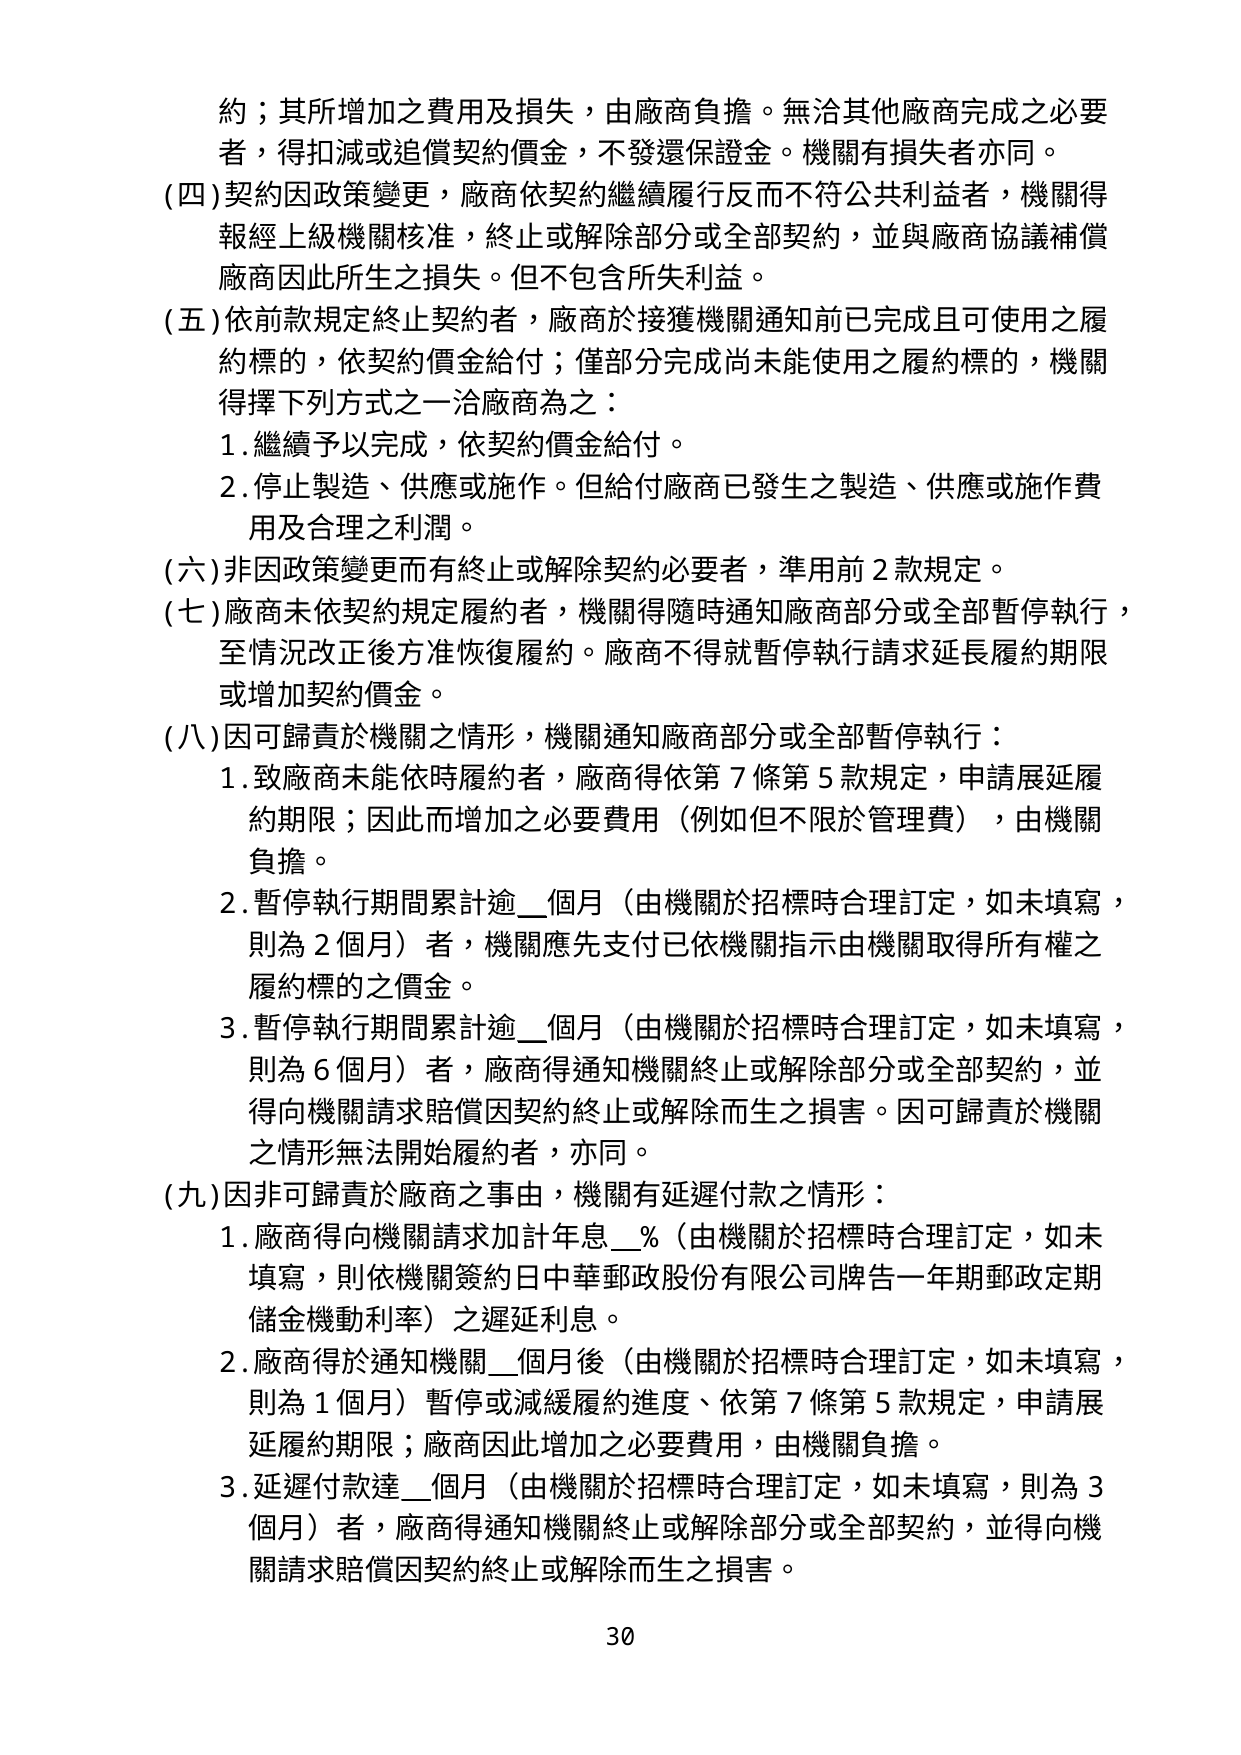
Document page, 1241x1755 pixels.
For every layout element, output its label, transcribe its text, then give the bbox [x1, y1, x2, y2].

text 3.暫停執行期間累計逾＿個月（由機關於招標時合理訂定，如未填寫，則為6個月）者，廠商得通知機關終止或解除部分或全部契約，並得向機關請求賠償因契約終止或解除而生之損害。因可歸責於機關之情形無法開始履約者，亦同。 [218, 1005, 1104, 1172]
text (七)廠商未依契約規定履約者，機關得隨時通知廠商部分或全部暫停執行，至情況改正後方准恢復履約。廠商不得就暫停執行請求延長履約期限或增加契約價金。 [159, 589, 1110, 714]
text 2.廠商得於通知機關＿個月後（由機關於招標時合理訂定，如未填寫，則為1個月）暫停或減緩履約進度、依第7條第5款規定，申請展延履約期限；廠商因此增加之必要費用，由機關負擔。 [218, 1339, 1104, 1464]
text 1.致廠商未能依時履約者，廠商得依第7條第5款規定，申請展延履約期限；因此而增加之必要費用（例如但不限於管理費），由機關負擔。 [218, 755, 1104, 880]
text (九)因非可歸責於廠商之事由，機關有延遲付款之情形： [159, 1172, 1110, 1214]
text 1.廠商得向機關請求加計年息＿%（由機關於招標時合理訂定，如未填寫，則依機關簽約日中華郵政股份有限公司牌告一年期郵政定期儲金機動利率）之遲延利息。 [218, 1214, 1104, 1339]
text (四)契約因政策變更，廠商依契約繼續履行反而不符公共利益者，機關得報經上級機關核准，終止或解除部分或全部契約，並與廠商協議補償廠商因此所生之損失。但不包含所失利益。 [159, 172, 1110, 297]
text (八)因可歸責於機關之情形，機關通知廠商部分或全部暫停執行： [159, 714, 1110, 755]
text 1.繼續予以完成，依契約價金給付。 [218, 422, 1104, 464]
text (六)非因政策變更而有終止或解除契約必要者，準用前2款規定。 [159, 547, 1110, 589]
text 2.暫停執行期間累計逾＿個月（由機關於招標時合理訂定，如未填寫，則為2個月）者，機關應先支付已依機關指示由機關取得所有權之履約標的之價金。 [218, 880, 1104, 1005]
text 約；其所增加之費用及損失，由廠商負擔。無洽其他廠商完成之必要者，得扣減或追償契約價金，不發還保證金。機關有損失者亦同。 [159, 89, 1110, 172]
text 3.延遲付款達＿個月（由機關於招標時合理訂定，如未填寫，則為3個月）者，廠商得通知機關終止或解除部分或全部契約，並得向機關請求賠償因契約終止或解除而生之損害。 [218, 1464, 1104, 1589]
text 2.停止製造、供應或施作。但給付廠商已發生之製造、供應或施作費用及合理之利潤。 [218, 464, 1104, 547]
text (五)依前款規定終止契約者，廠商於接獲機關通知前已完成且可使用之履約標的，依契約價金給付；僅部分完成尚未能使用之履約標的，機關得擇下列方式之一洽廠商為之： [159, 297, 1110, 422]
